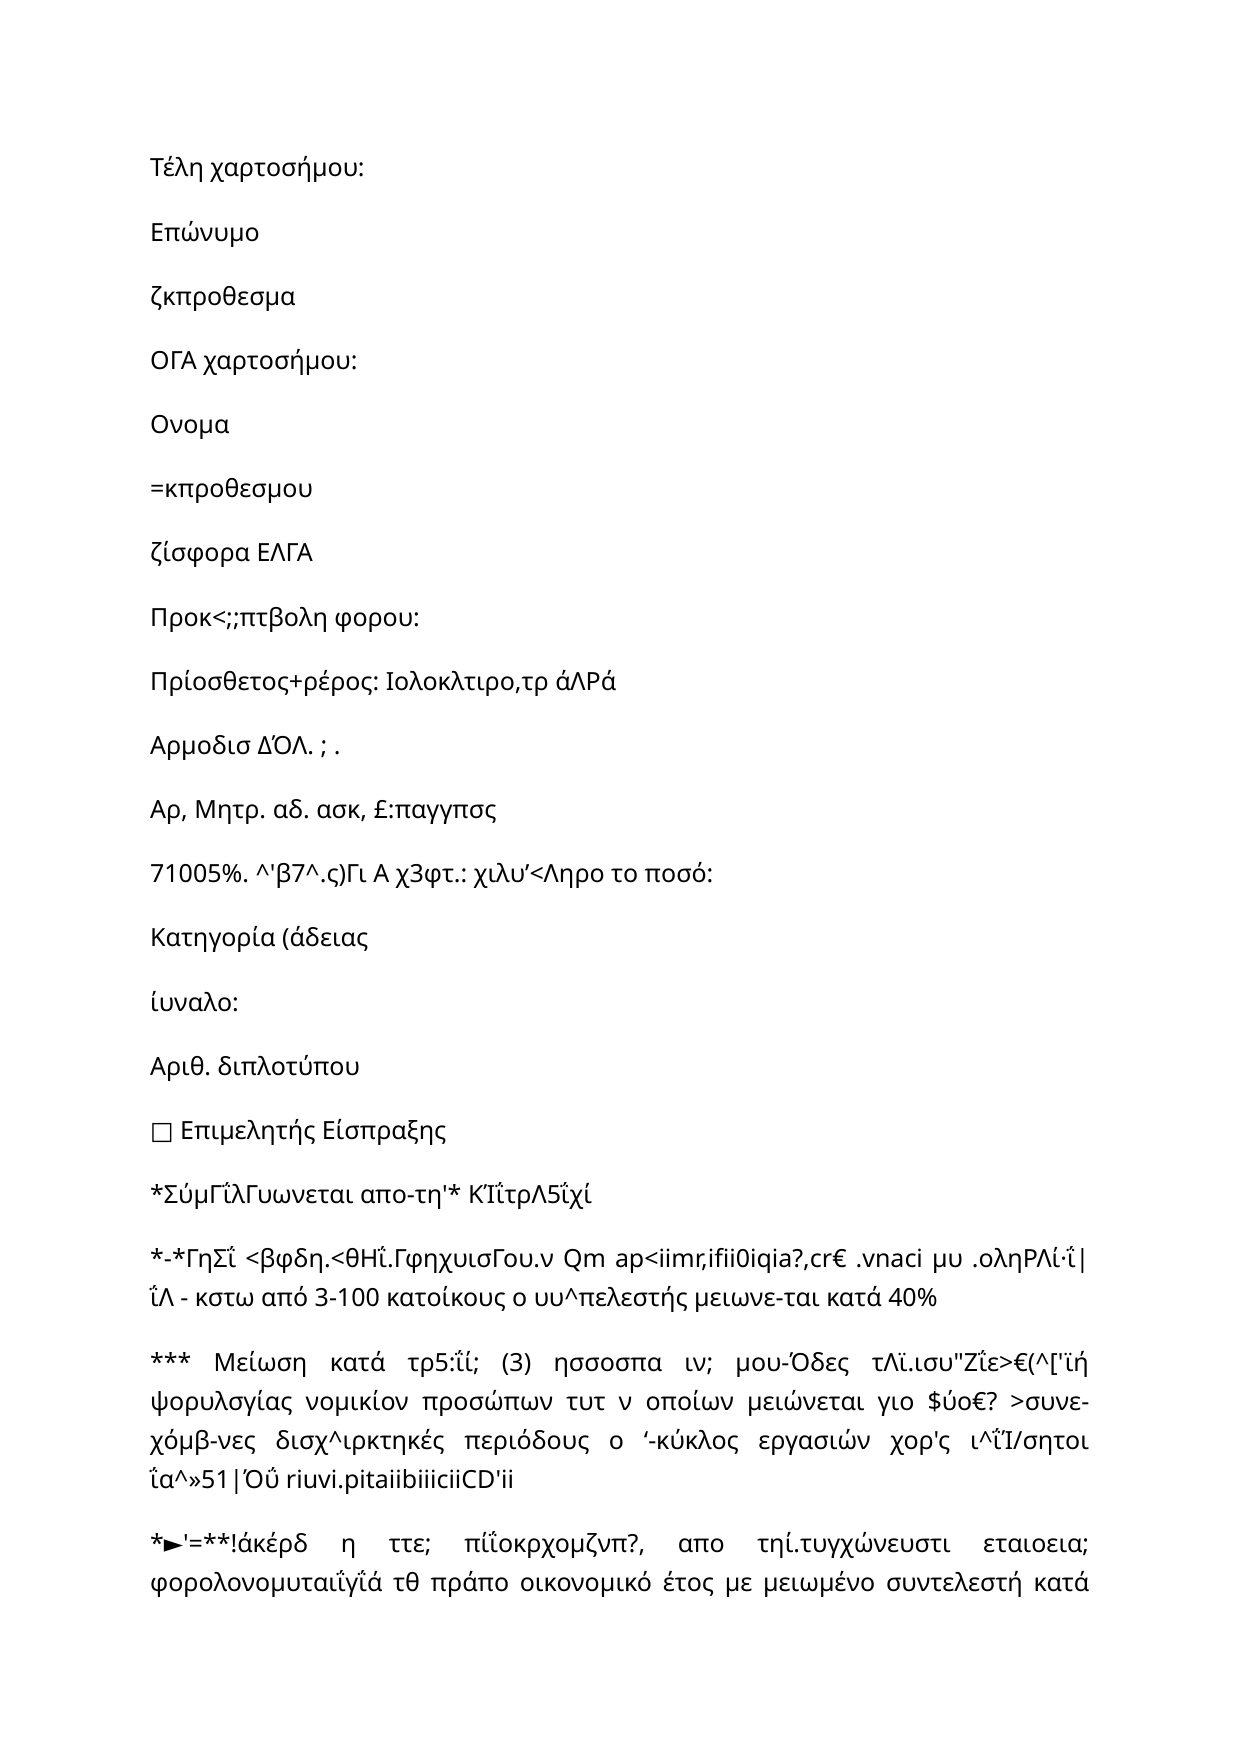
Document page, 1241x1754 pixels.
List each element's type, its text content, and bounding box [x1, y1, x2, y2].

text *-*ΓηΣΐ <βφδη.<θΗΐ.ΓφηχυισΓου.ν Qm ap<iimr,ifii0iqia?,cr€ .vnaci μυ .οληΡΛί·ΐ|ΐΛ - κστω από 3-100 κατοίκους ο υυ^πελεστής μειωνε-ται κατά 40% [150, 1241, 1090, 1314]
text □ Επιμελητής Είσπραξης [150, 1112, 1090, 1147]
text =κπροθεσμου [150, 471, 1090, 505]
text *** Μείωση κατά τρ5:ΐί; (3) ησσοσπα ιν; μου-Όδες τΛϊ.ισυ"Ζΐε>€(^['ϊή ψορυλσγίας νομικίον προσώπων τυτ ν οποίων μειώνεται γιο $ύο€? >συνε-χόμβ-νες δισχ^ιρκτηκές περιόδους ο ‘-κύκλος εργασιών χορ'ς ι^ΐΊ/σητοι ΐα^»51|Όΰ riuvi.pitaiibiiiciiCD'ii [150, 1344, 1090, 1496]
text Αριθ. διπλοτύπου [150, 1048, 1090, 1082]
text Αρμοδισ ΔΌΛ. ; . [150, 727, 1090, 762]
text *►'=**!άκέρδ η ττε; πίΐοκρχομζνπ?, απο τηί.τυγχώνευστι εταιοεια; φορολονομυταιΐγΐά τθ πράπο οικονομικό έτος με μειωμένο συντελεστή κατά [150, 1526, 1090, 1599]
text Κατηγορία (άδειας [150, 920, 1090, 954]
text Τέλη χαρτοσήμου: [150, 150, 1090, 184]
text Αρ, Μητρ. αδ. ασκ, £:παγγπσς [150, 792, 1090, 826]
text ζίσφορα ΕΛΓΑ [150, 535, 1090, 569]
text *ΣύμΓΐλΓυωνεται απο-τη'* ΚΊΐτρΛ5ΐχί [150, 1177, 1090, 1211]
text 71005%. ^'β7^.ς)Γι Α χ3φτ.: χιλυ’<Ληρο το ποσό: [150, 856, 1090, 890]
text ΟΓΑ χαρτοσήμου: [150, 342, 1090, 377]
text ίυναλο: [150, 984, 1090, 1018]
text Προκ<;;πτβολη φορου: [150, 599, 1090, 633]
text ζκπροθεσμα [150, 278, 1090, 312]
text Πρίοσθετος+ρέρος: Ιολοκλτιρο,τρ άΛΡά [150, 663, 1090, 697]
text Ονομα [150, 407, 1090, 441]
text Επώνυμο [150, 214, 1090, 248]
